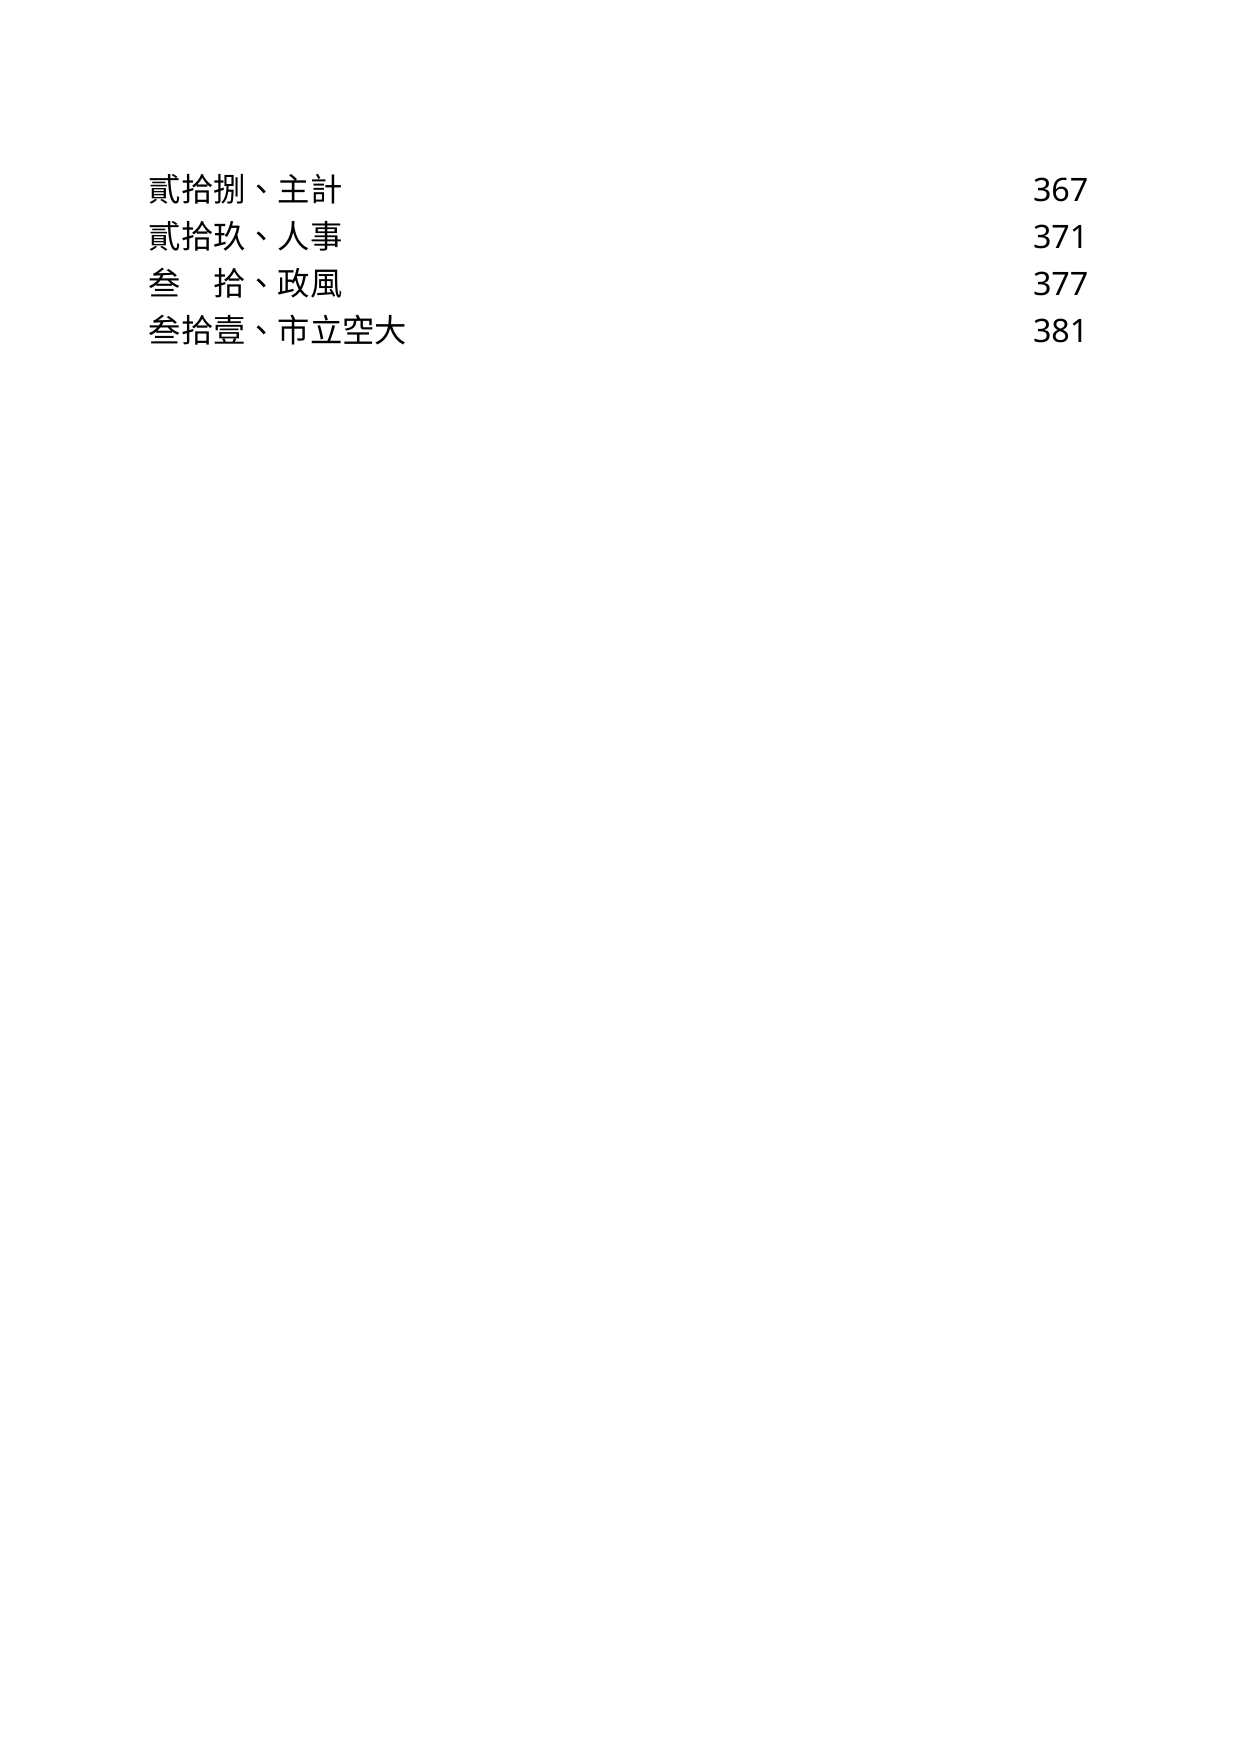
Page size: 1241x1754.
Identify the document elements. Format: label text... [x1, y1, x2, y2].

text 叁 拾、政風 377 [148, 258, 1092, 305]
text 叁拾壹、市立空大 381 [148, 305, 1092, 352]
text 貳拾捌、主計 367 [148, 164, 1092, 211]
text 貳拾玖、人事 371 [148, 211, 1092, 258]
